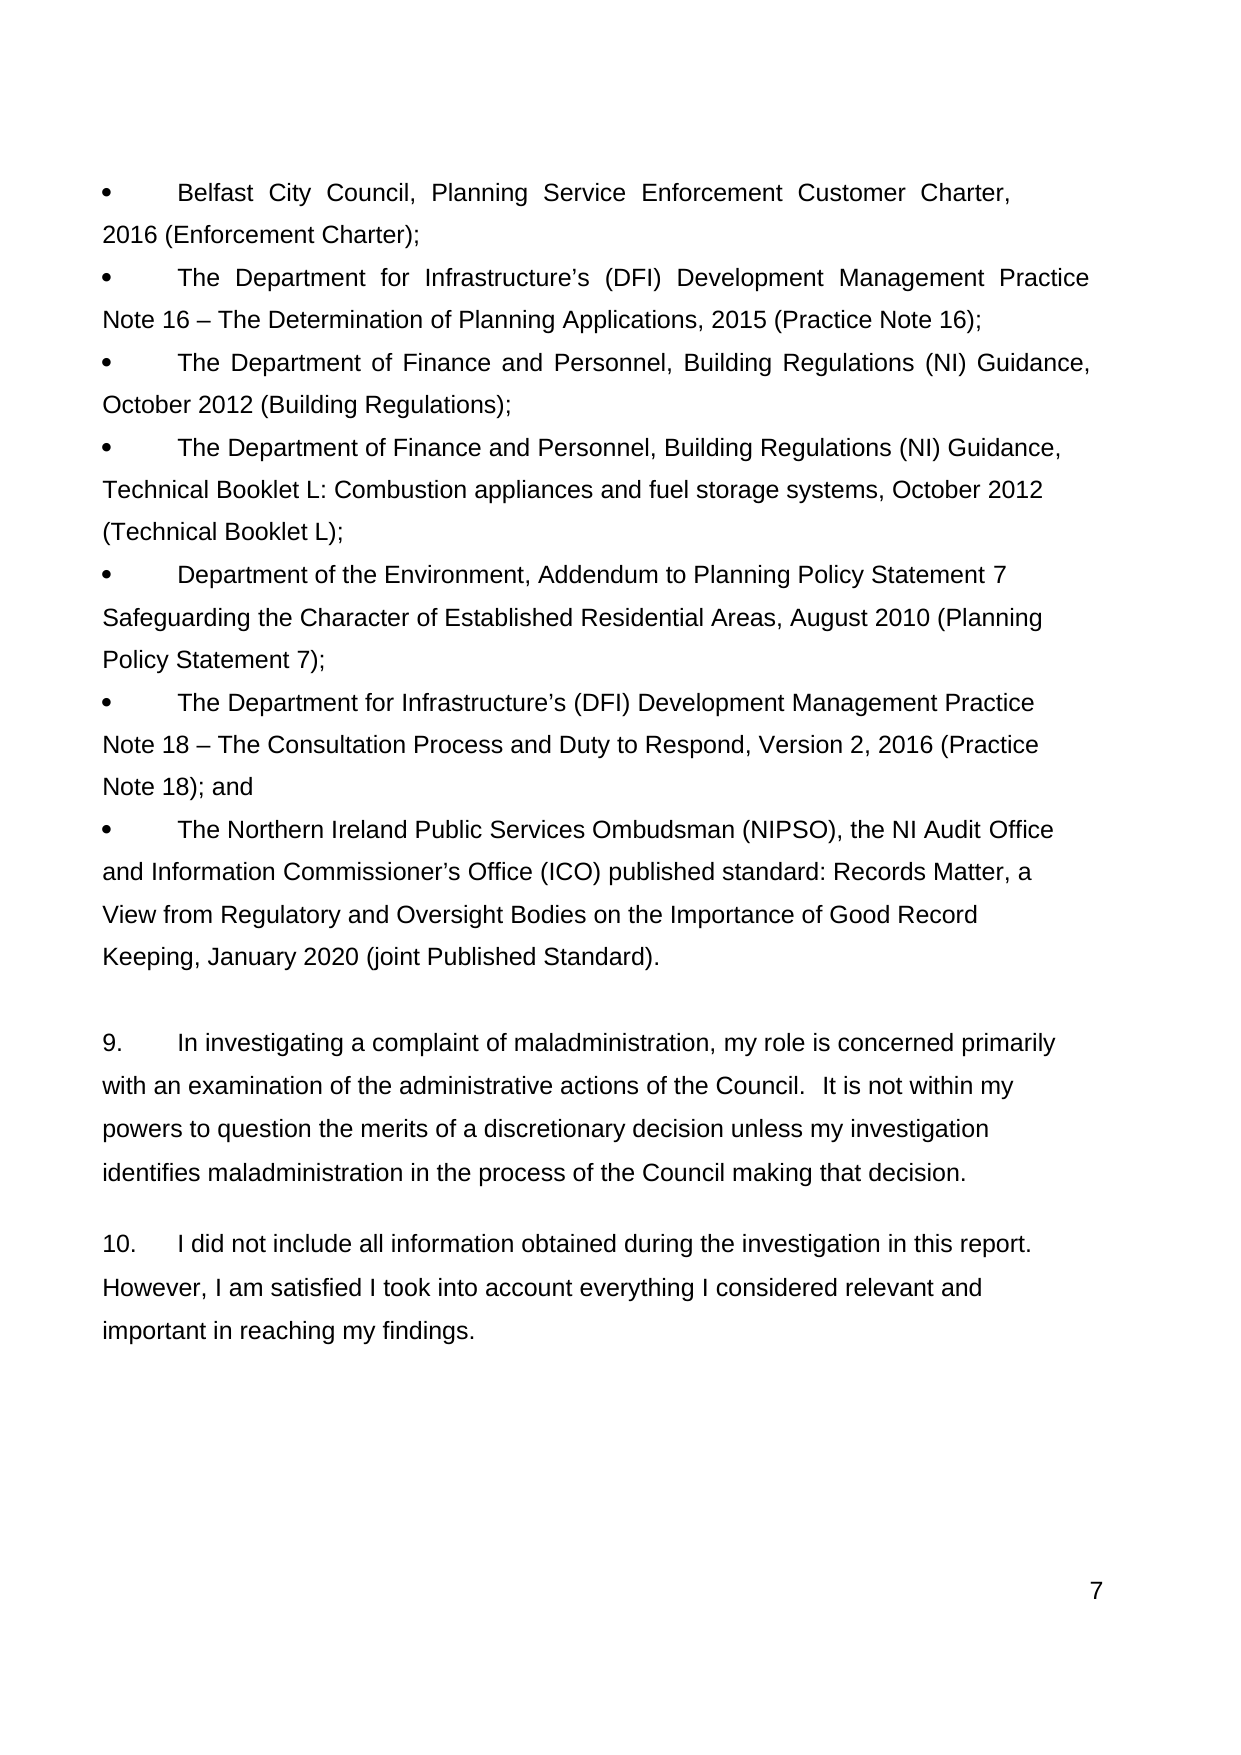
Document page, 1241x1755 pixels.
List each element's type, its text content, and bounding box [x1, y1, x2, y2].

list I did not include all information obtained during the investigation in this report. However, I am satisfied I took into account everything I considered relevant and important in reaching my findings. [102, 1229, 1089, 1344]
list The Department for Infrastructure’s (DFI) Development Management Practice Note 16 – The Determination of Planning Applications, 2015 (Practice Note 16); [102, 263, 1089, 334]
list The Northern Ireland Public Services Ombudsman (NIPSO), the NI Audit Office and Information Commissioner’s Office (ICO) published standard: Records Matter, a View from Regulatory and Oversight Bodies on the Importance of Good Record Keeping, January 2020 (joint Published Standard). [102, 815, 1077, 971]
list Belfast City Council, Planning Service Enforcement Customer Charter, 2016 (Enforcement Charter); [102, 178, 1011, 249]
list The Department for Infrastructure’s (DFI) Development Management Practice Note 18 – The Consultation Process and Duty to Respond, Version 2, 2016 (Practice Note 18); and [102, 687, 1088, 801]
list Department of the Environment, Addendum to Planning Policy Statement 7 Safeguarding the Character of Established Residential Areas, August 2010 (Planning Policy Statement 7); [102, 560, 1071, 673]
list In investigating a complaint of maladministration, my role is concerned primarily with an examination of the administrative actions of the Council. It is not within my powers to question the merits of a discretionary decision unless my investigation identifies maladministration in the process of the Council making that decision. [102, 1028, 1088, 1186]
list The Department of Finance and Personnel, Building Regulations (NI) Guidance, Technical Booklet L: Combustion appliances and fuel storage systems, October 2012 (Technical Booklet L); [102, 433, 1091, 546]
list The Department of Finance and Personnel, Building Regulations (NI) Guidance, October 2012 (Building Regulations); [102, 348, 1091, 419]
